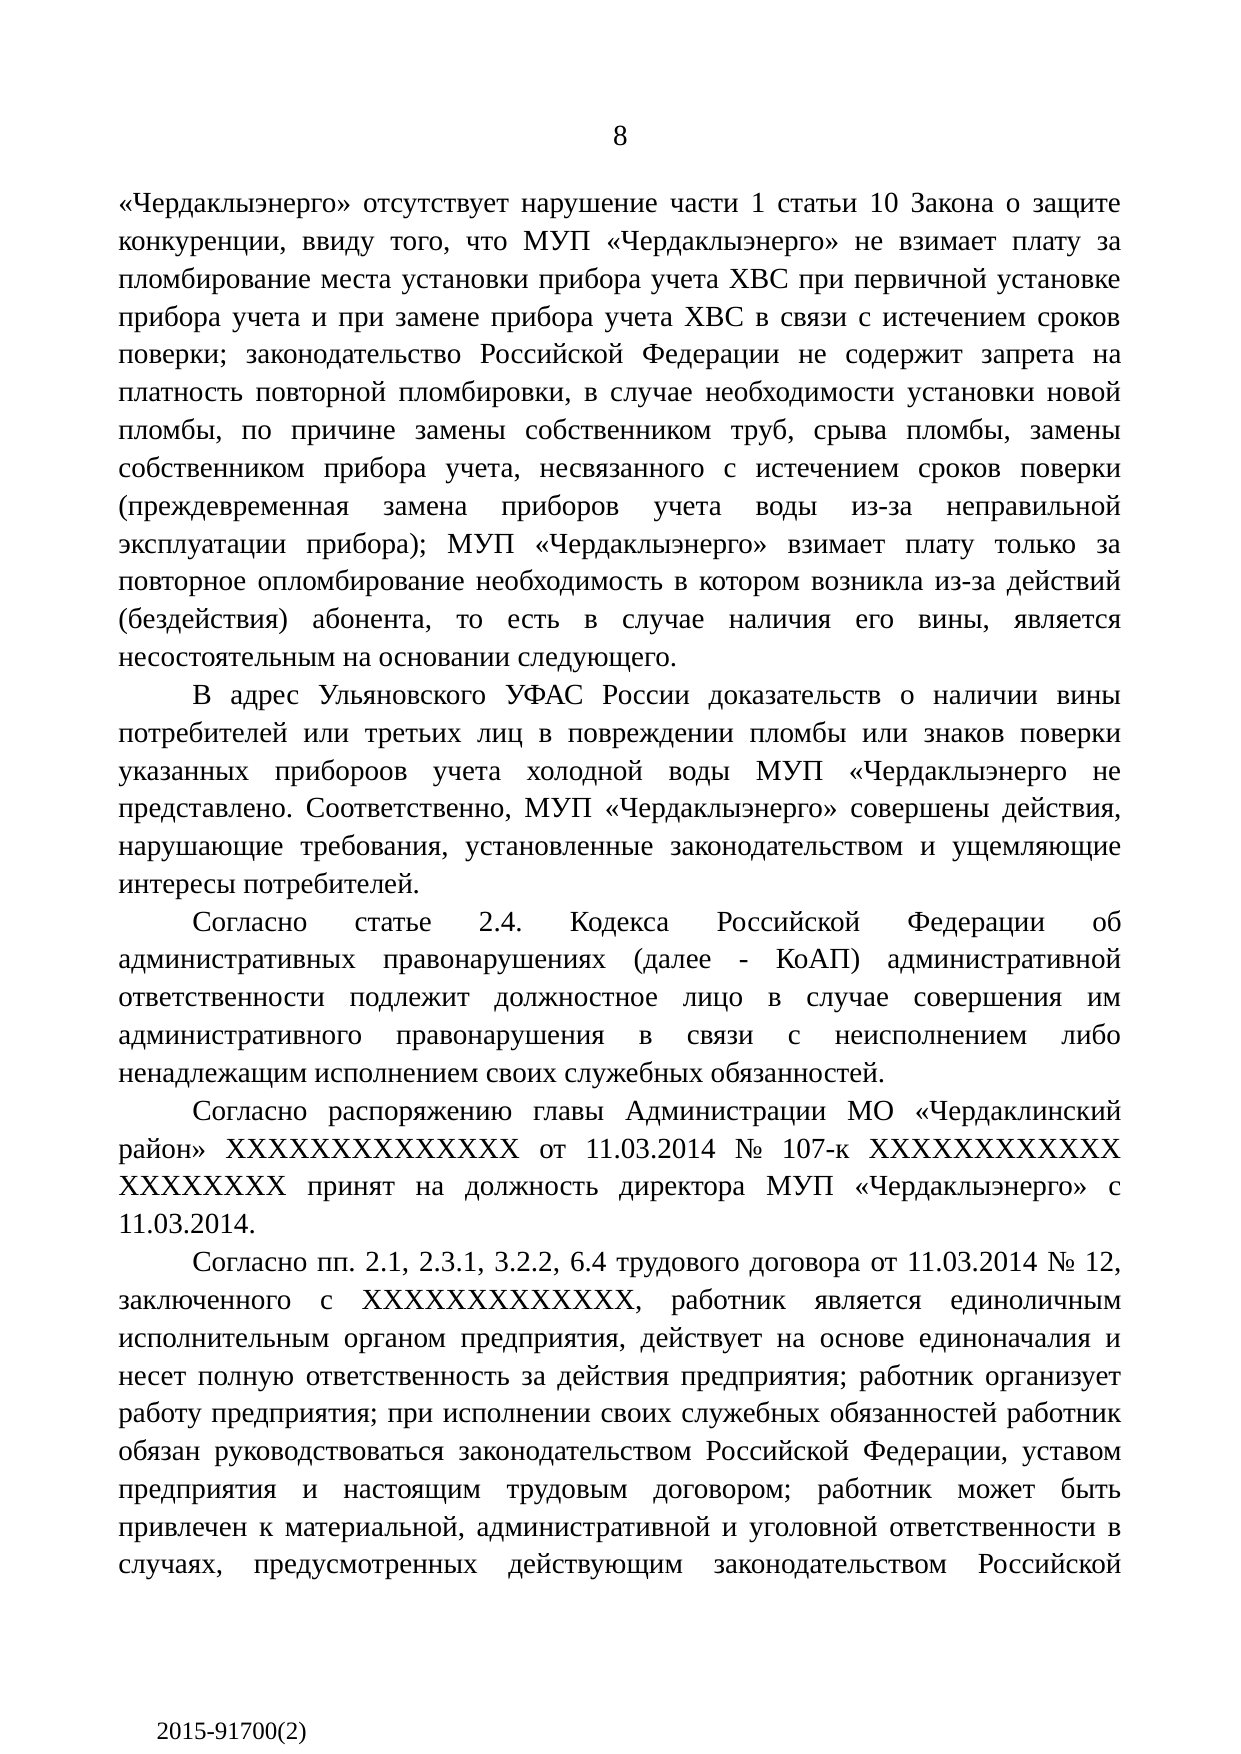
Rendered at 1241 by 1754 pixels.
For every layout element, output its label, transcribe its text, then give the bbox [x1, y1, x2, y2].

text Согласно пп. 2.1, 2.3.1, 3.2.2, 6.4 трудового договора от 11.03.2014 № 12, заключенного с XXXXXXXXXXXXX, работник является единоличным исполнительным органом предприятия, действует на основе единоначалия и несет полную ответственность за действия предприятия; работник организует работу предприятия; при исполнении своих служебных обязанностей работник обязан руководствоваться законодательством Российской Федерации, уставом предприятия и настоящим трудовым договором; работник может быть привлечен к материальной, административной и уголовной ответственности в случаях, предусмотренных действующим законодательством Российской [118, 1240, 1122, 1580]
text В адрес Ульяновского УФАС России доказательств о наличии вины потребителей или третьих лиц в повреждении пломбы или знаков поверки указанных прибороов учета холодной воды МУП «Чердаклыэнерго не представлено. Соответственно, МУП «Чердаклыэнерго» совершены действия, нарушающие требования, установленные законодательством и ущемляющие интересы потребителей. [118, 673, 1122, 899]
text Согласно распоряжению главы Администрации МО «Чердаклинский район» XXXXXXXXXXXXXX от 11.03.2014 № 107-к XXXXXXXXXXXX XXXXXXXX принят на должность директора МУП «Чердаклыэнерго» с 11.03.2014. [118, 1089, 1122, 1240]
text Согласно статье 2.4. Кодекса Российской Федерации об административных правонарушениях (далее - КоАП) административной ответственности подлежит должностное лицо в случае совершения им административного правонарушения в связи с неисполнением либо ненадлежащим исполнением своих служебных обязанностей. [118, 899, 1122, 1089]
text «Чердаклыэнерго» отсутствует нарушение части 1 статьи 10 Закона о защите конкуренции, ввиду того, что МУП «Чердаклыэнерго» не взимает плату за пломбирование места установки прибора учета ХВС при первичной установке прибора учета и при замене прибора учета ХВС в связи с истечением сроков поверки; законодательство Российской Федерации не содержит запрета на платность повторной пломбировки, в случае необходимости установки новой пломбы, по причине замены собственником труб, срыва пломбы, замены собственником прибора учета, несвязанного с истечением сроков поверки (преждевременная замена приборов учета воды из-за неправильной эксплуатации прибора); МУП «Чердаклыэнерго» взимает плату только за повторное опломбирование необходимость в котором возникла из-за действий (бездействия) абонента, то есть в случае наличия его вины, является несостоятельным на основании следующего. [118, 181, 1122, 673]
